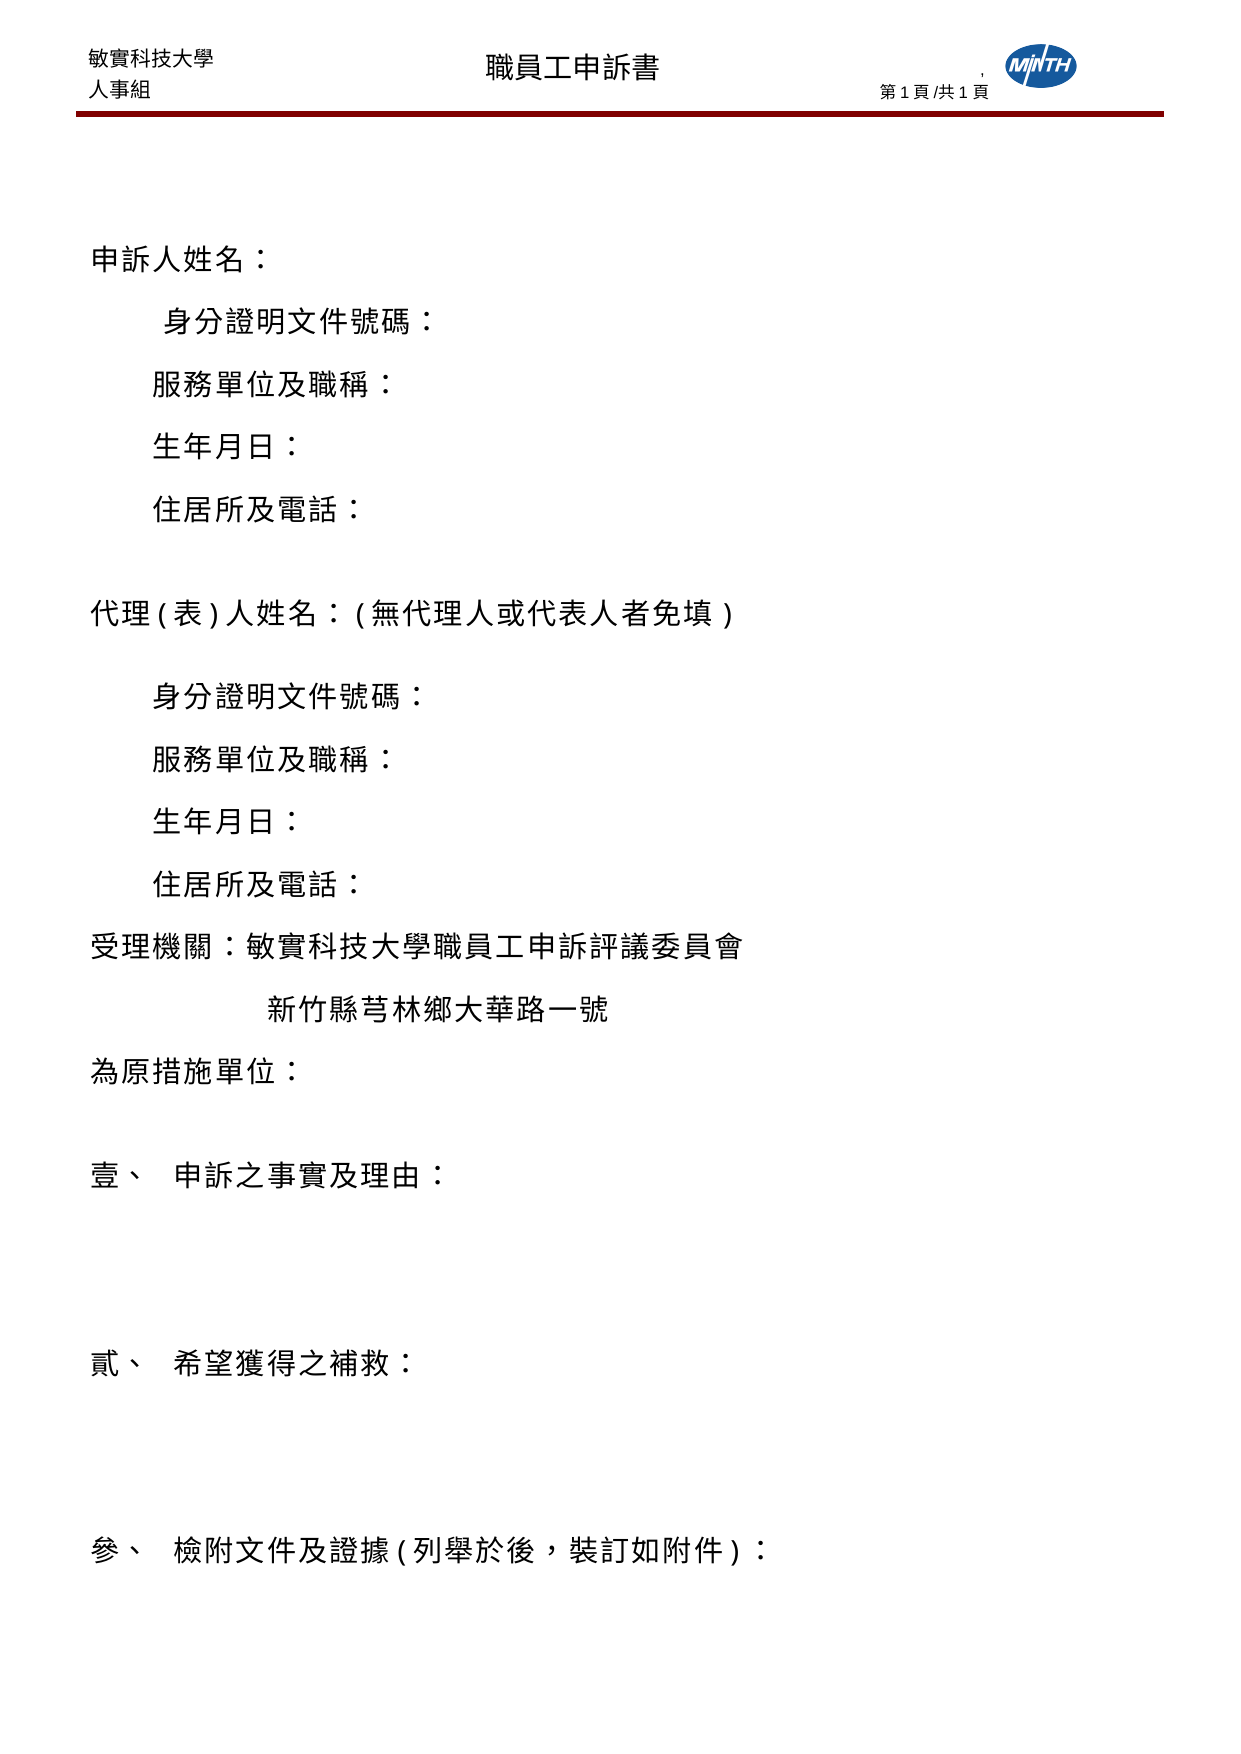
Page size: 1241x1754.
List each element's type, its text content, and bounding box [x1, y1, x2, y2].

text 住居所及電話： [89, 841, 1151, 903]
text 服務單位及職稱： [89, 716, 1151, 778]
text 申訴人姓名： [89, 216, 1151, 278]
list 希望獲得之補救： [89, 1278, 1151, 1403]
list 申訴之事實及理由： [89, 1091, 1151, 1216]
text 為原措施單位： [89, 1028, 1151, 1091]
text 受理機關：敏實科技大學職員工申訴評議委員會 [89, 903, 1151, 966]
text 住居所及電話： [89, 466, 1151, 528]
text 新竹縣芎林鄉大華路一號 [89, 966, 1151, 1028]
text 身分證明文件號碼： [89, 653, 1151, 716]
list 檢附文件及證據(列舉於後，裝訂如附件)： [89, 1466, 1151, 1591]
text 生年月日： [89, 403, 1151, 466]
text 服務單位及職稱： [89, 341, 1151, 403]
text 代理(表)人姓名：(無代理人或代表人者免填) [89, 528, 1151, 653]
text 生年月日： [89, 778, 1151, 841]
text 身分證明文件號碼： [89, 278, 1151, 341]
